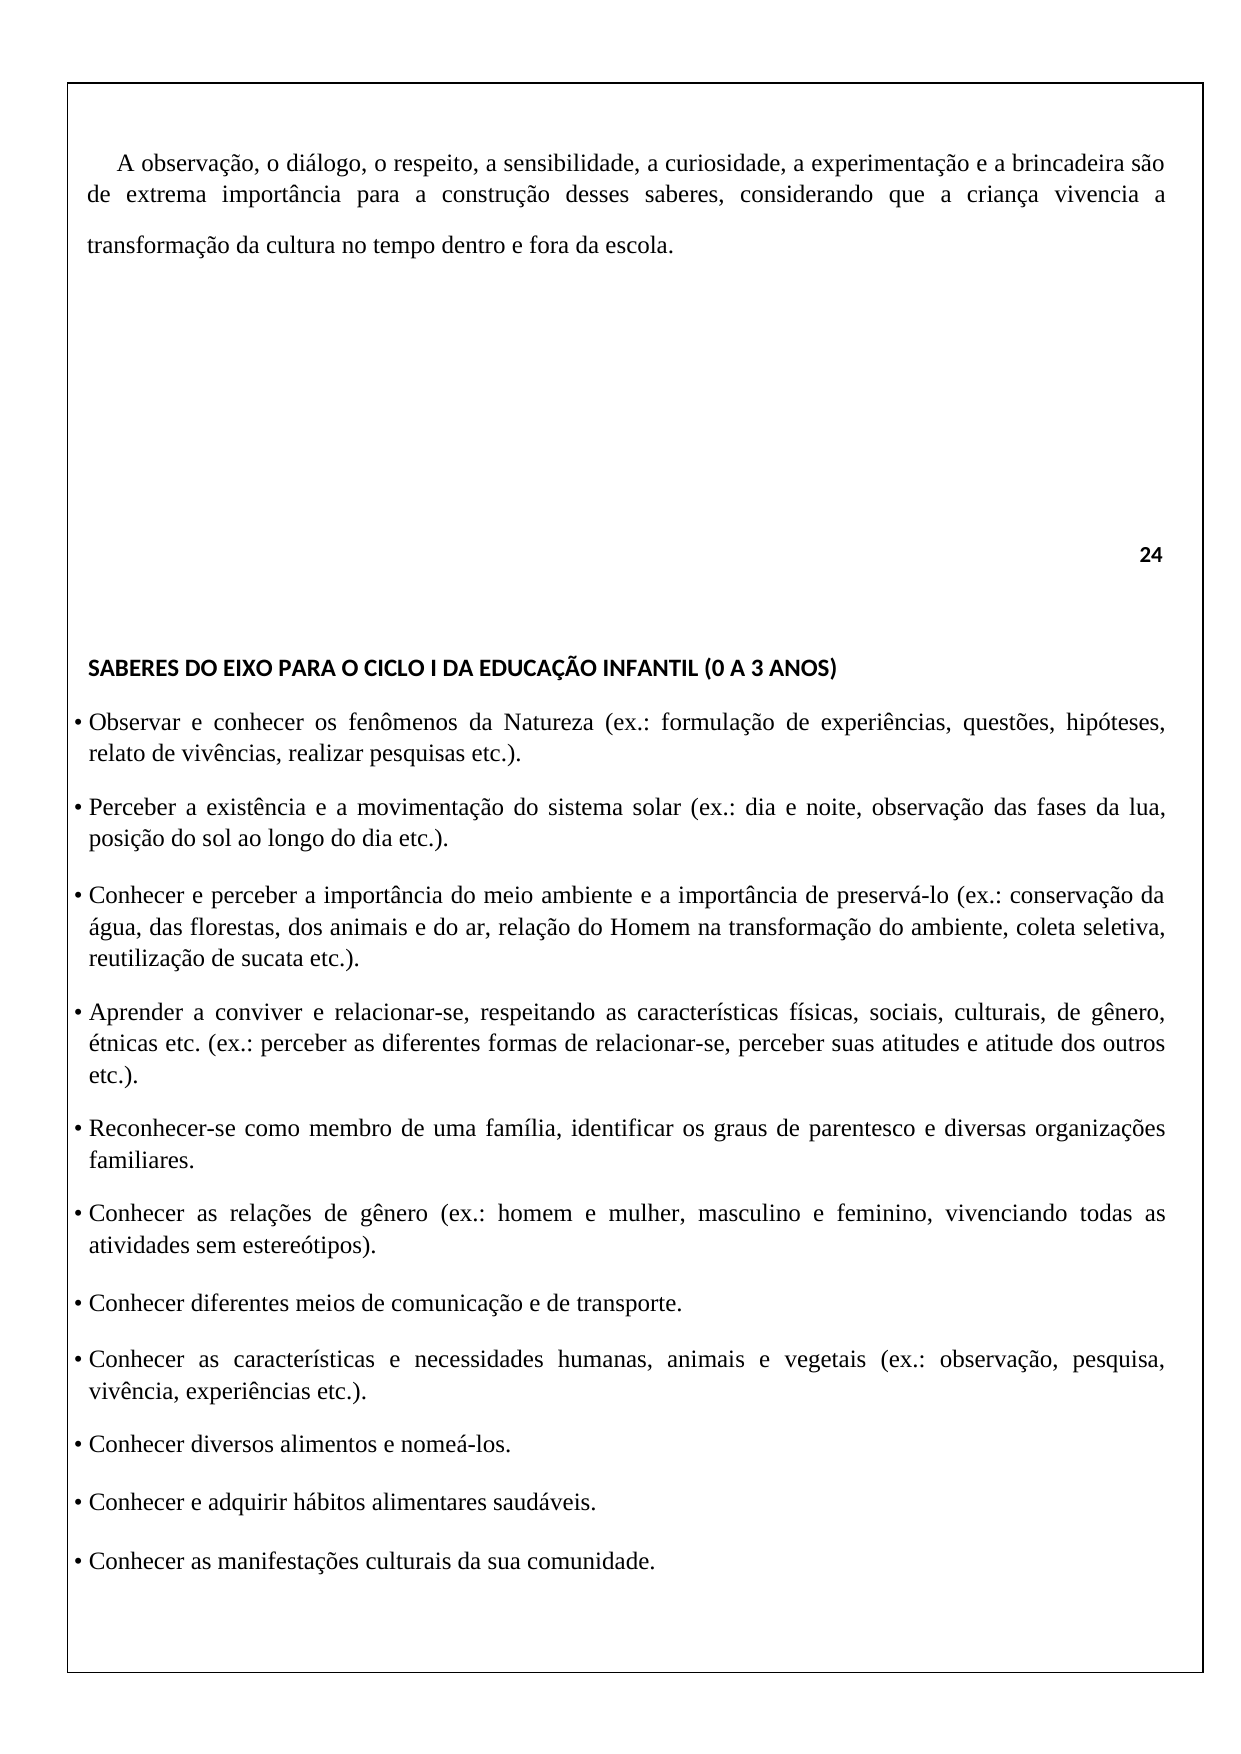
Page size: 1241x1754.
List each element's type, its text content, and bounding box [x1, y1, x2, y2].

list Conhecer diferentes meios de comunicação e de transporte. [73, 1288, 1167, 1316]
list Conhecer as características e necessidades humanas, animais e vegetais (ex.: observação, pesquisa, vivência, experiências etc.). [73, 1344, 1167, 1405]
list Reconhecer-se como membro de uma família, identificar os graus de parentesco e diversas organizações familiares. [73, 1113, 1167, 1173]
list Conhecer e adquirir hábitos alimentares saudáveis. [73, 1487, 1167, 1516]
list Conhecer as manifestações culturais da sua comunidade. [73, 1546, 1167, 1575]
list Observar e conhecer os fenômenos da Natureza (ex.: formulação de experiências, questões, hipóteses, relato de vivências, realizar pesquisas etc.). [73, 707, 1167, 767]
list Conhecer diversos alimentos e nomeá-los. [73, 1429, 1167, 1458]
list Conhecer as relações de gênero (ex.: homem e mulher, masculino e feminino, vivenciando todas as atividades sem estereótipos). [73, 1198, 1167, 1258]
subtitle SABERES DO EIXO PARA O CICLO I DA EDUCAÇÃO INFANTIL (0 A 3 ANOS) [88, 652, 1180, 682]
list Aprender a conviver e relacionar-se, respeitando as características físicas, sociais, culturais, de gênero, étnicas etc. (ex.: perceber as diferentes formas de relacionar-se, perceber suas atitudes e atitude dos outros etc.). [73, 997, 1167, 1088]
list Perceber a existência e a movimentação do sistema solar (ex.: dia e noite, observação das fases da lua, posição do sol ao longo do dia etc.). [73, 792, 1167, 852]
list Conhecer e perceber a importância do meio ambiente e a importância de preservá-lo (ex.: conservação da água, das florestas, dos animais e do ar, relação do Homem na transformação do ambiente, coleta seletiva, reutilização de sucata etc.). [73, 880, 1167, 972]
text A observação, o diálogo, o respeito, a sensibilidade, a curiosidade, a experimentação e a brincadeira são de extrema importância para a construção desses saberes, considerando que a criança vivencia a transformação da cultura no tempo dentro e fora da escola. [87, 148, 1167, 264]
text 24 [88, 538, 1168, 568]
